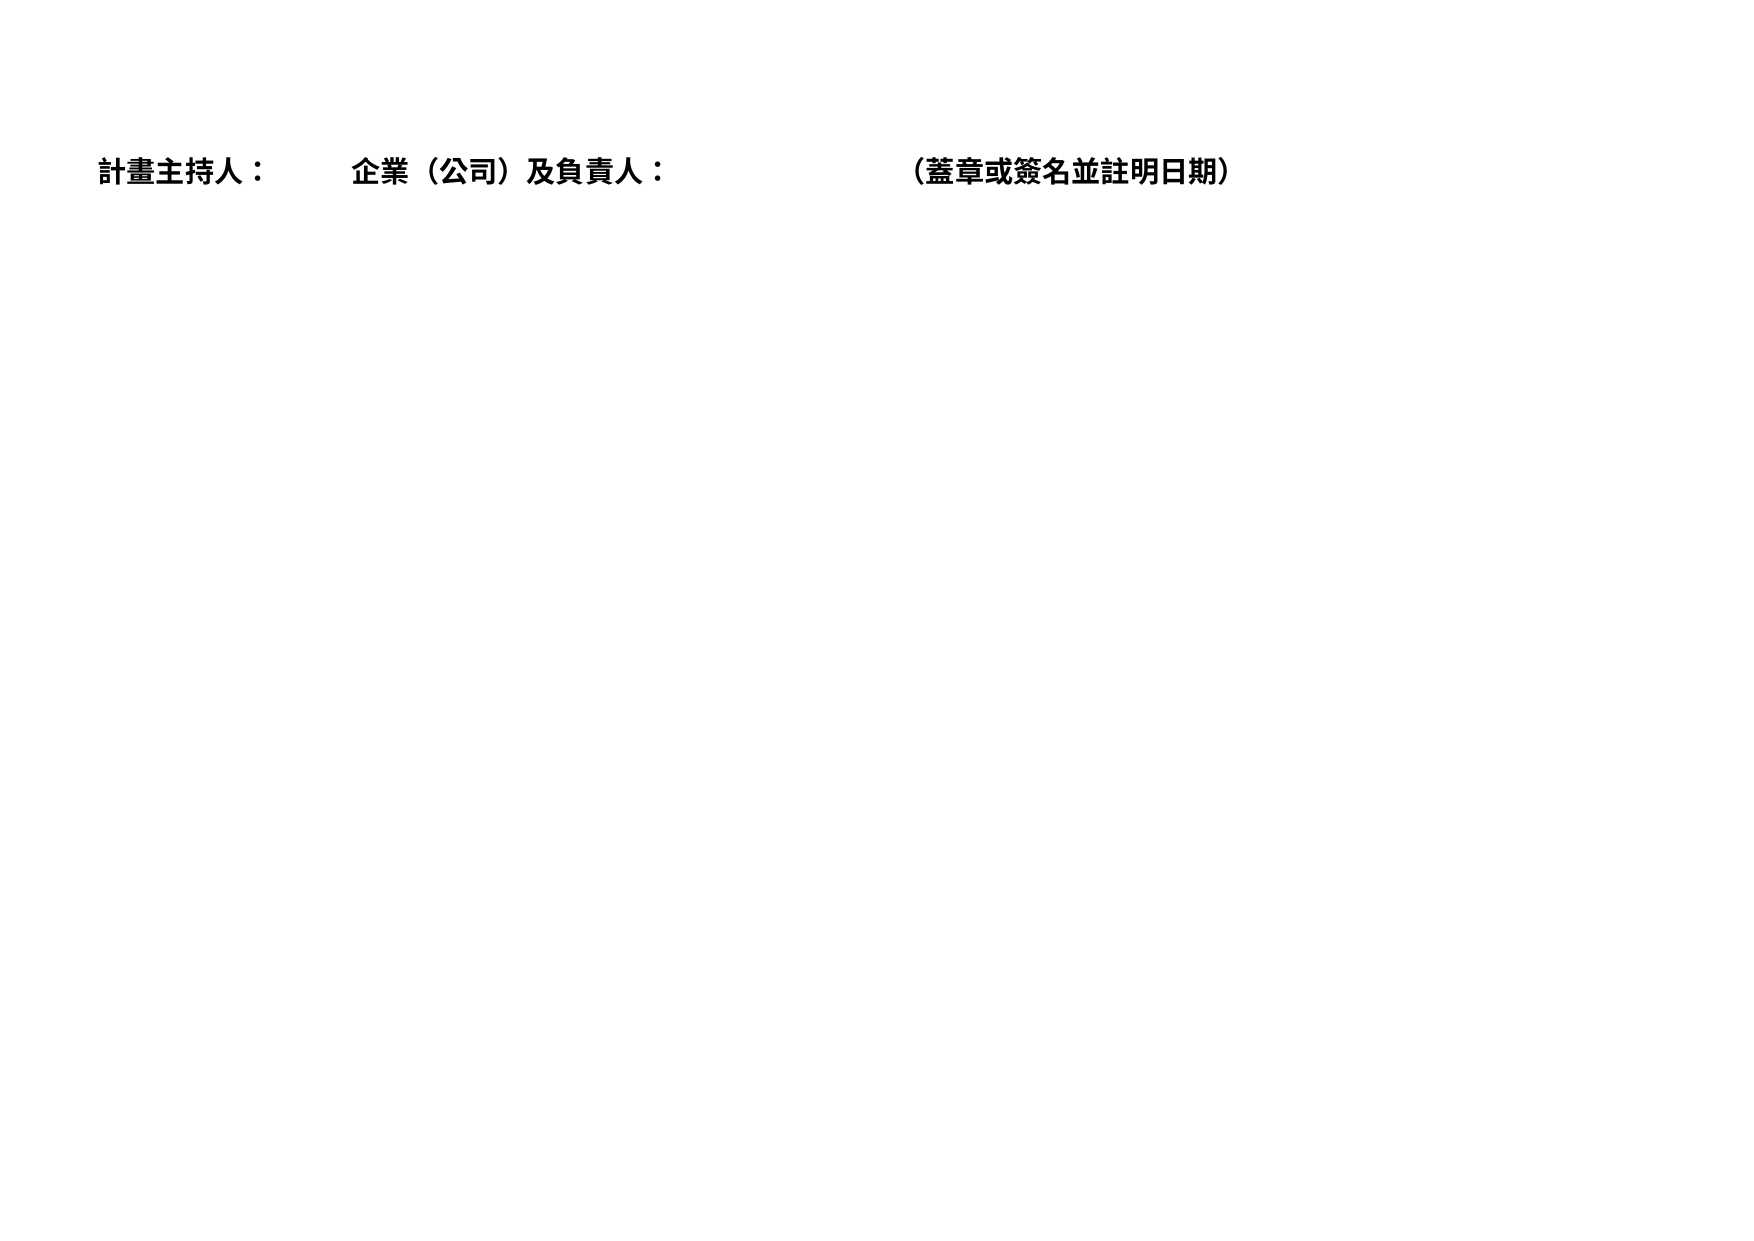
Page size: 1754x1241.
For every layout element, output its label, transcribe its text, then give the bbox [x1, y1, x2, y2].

text 計畫主持人： 企業（公司）及負責人： （蓋章或簽名並註明日期） [90, 133, 1664, 208]
